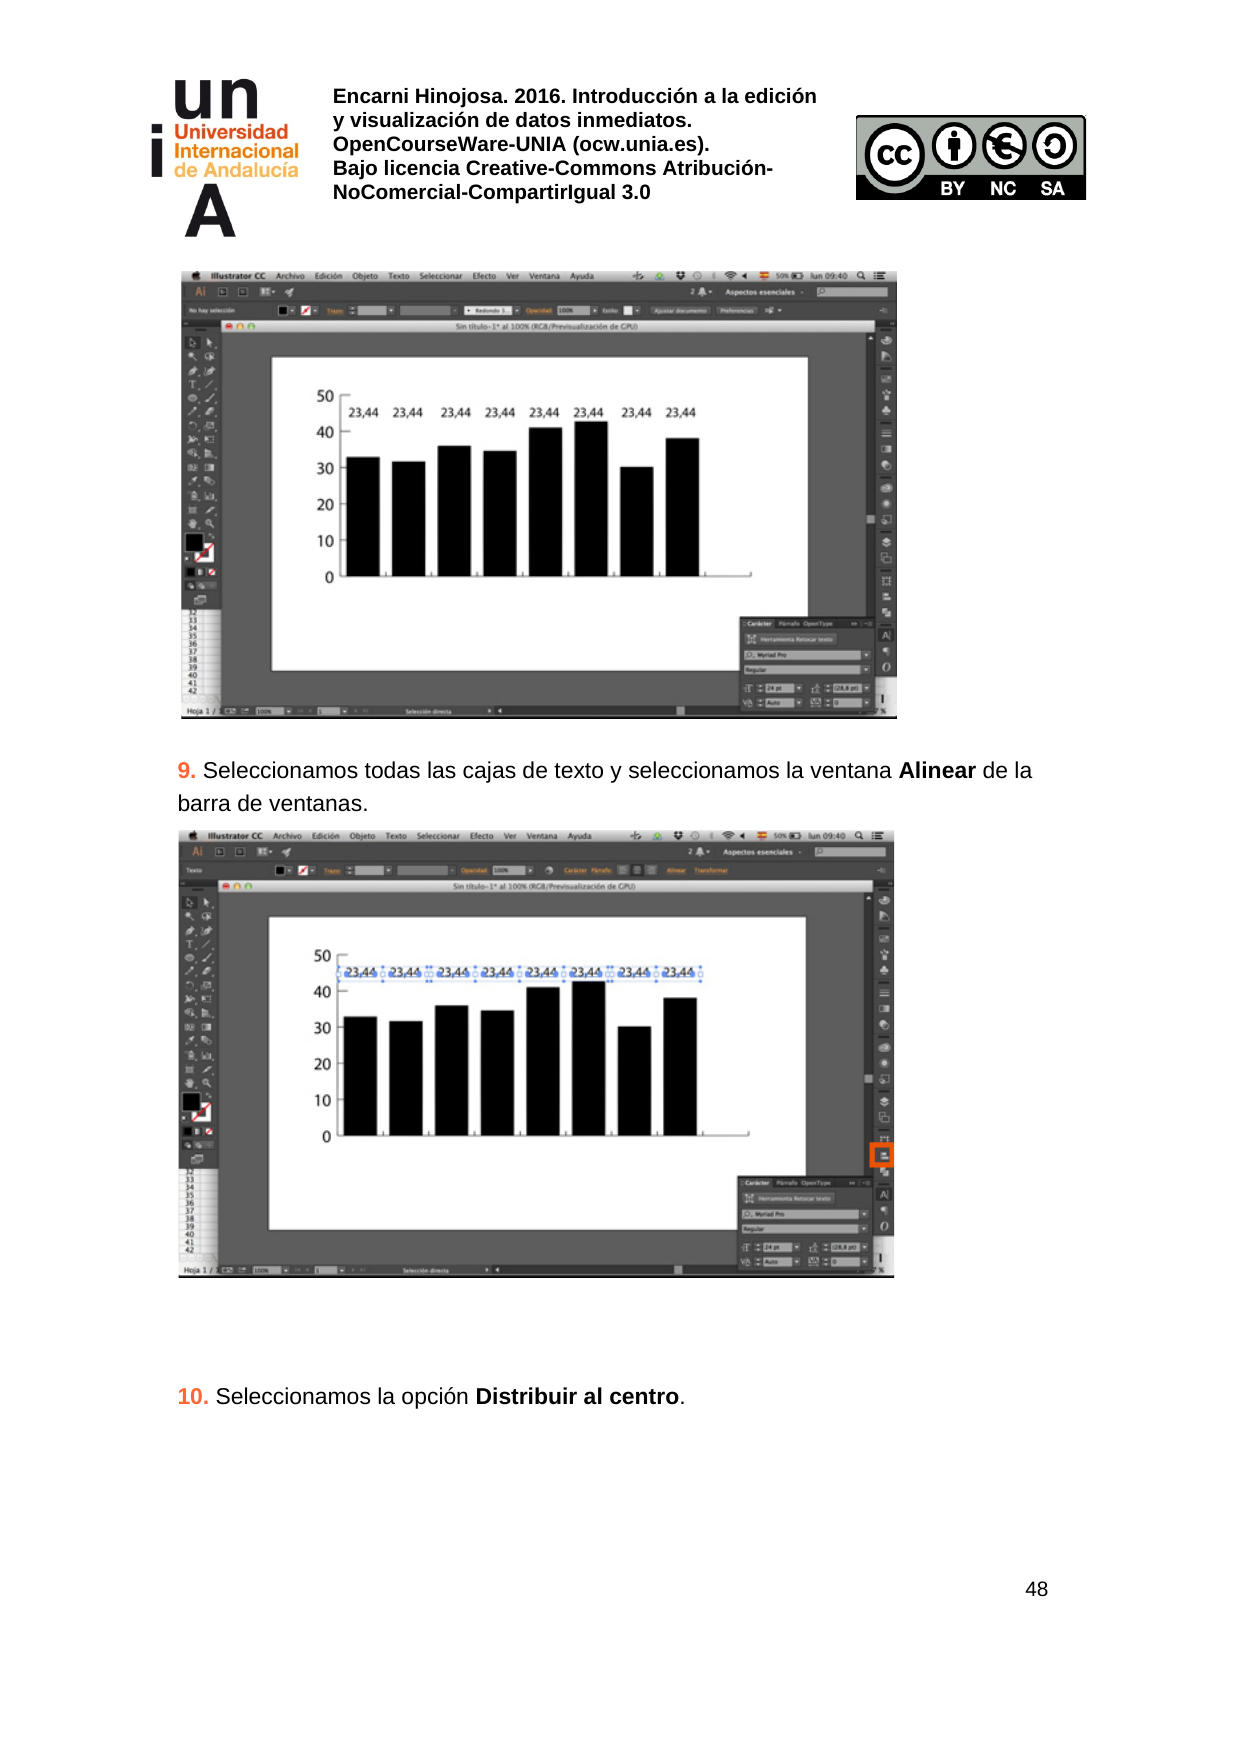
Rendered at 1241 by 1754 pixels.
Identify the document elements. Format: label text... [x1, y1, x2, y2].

picture [148, 75, 303, 240]
subtitle 9. Seleccionamos todas las cajas de texto y seleccionamos la ventana Alinear de la barra de ventanas. [177, 752, 1048, 818]
subtitle 10. Seleccionamos la opción Distribuir al centro. [177, 1378, 1048, 1411]
picture [181, 271, 897, 719]
picture [178, 830, 895, 1278]
